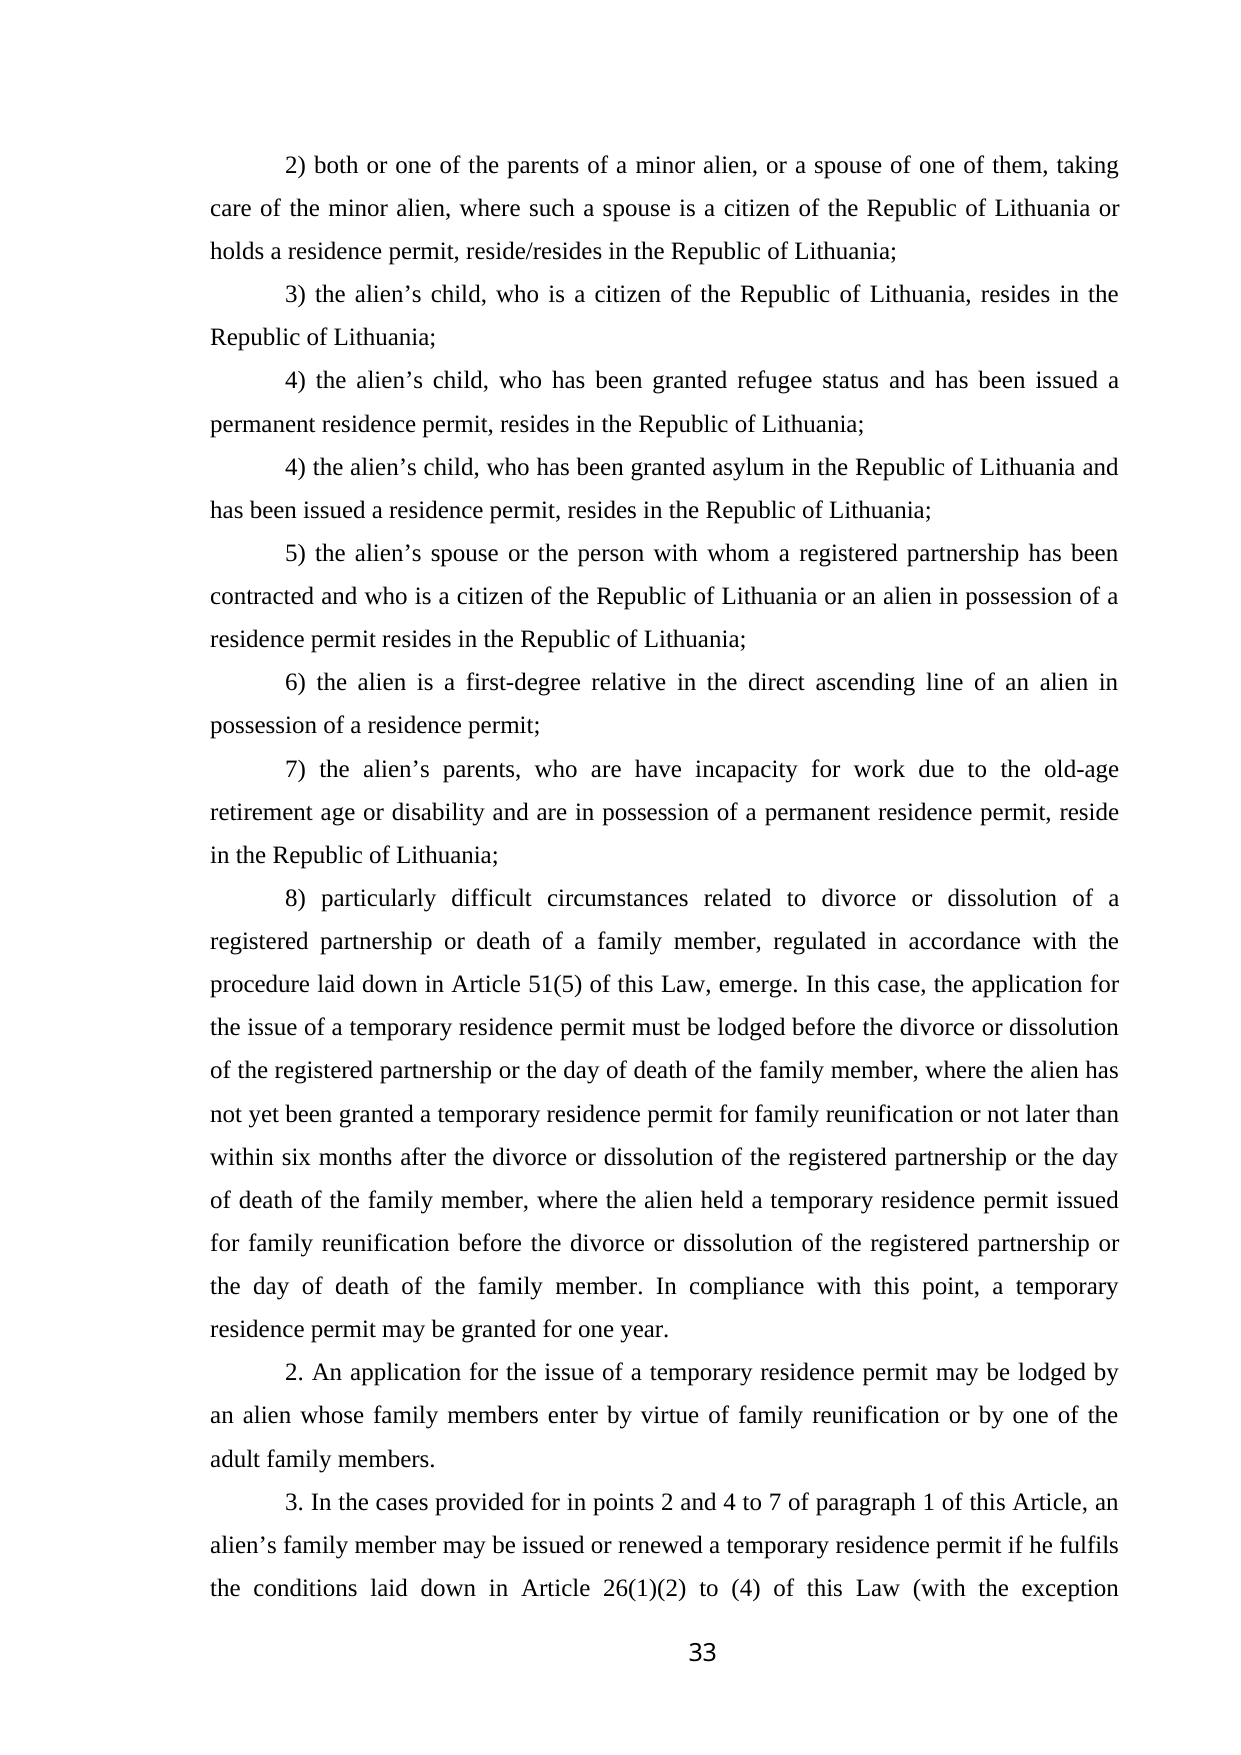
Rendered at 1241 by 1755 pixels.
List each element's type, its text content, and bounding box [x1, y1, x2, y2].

text 6) the alien is a first-degree relative in the direct ascending line of an alien in possession of a residence permit; [210, 667, 1120, 739]
text 5) the alien’s spouse or the person with whom a registered partnership has been contracted and who is a citizen of the Republic of Lithuania or an alien in possession of a residence permit resides in the Republic of Lithuania; [210, 538, 1120, 653]
text 4) the alien’s child, who has been granted asylum in the Republic of Lithuania and has been issued a residence permit, resides in the Republic of Lithuania; [210, 452, 1120, 524]
text 3) the alien’s child, who is a citizen of the Republic of Lithuania, resides in the Republic of Lithuania; [210, 279, 1120, 351]
text 4) the alien’s child, who has been granted refugee status and has been issued a permanent residence permit, resides in the Republic of Lithuania; [210, 366, 1120, 437]
text 3. In the cases provided for in points 2 and 4 to 7 of paragraph 1 of this Article, an alien’s family member may be issued or renewed a temporary residence permit if he fulfils the conditions laid down in Article 26(1)(2) to (4) of this Law (with the exception [210, 1487, 1120, 1602]
text 8) particularly difficult circumstances related to divorce or dissolution of a registered partnership or death of a family member, regulated in accordance with the procedure laid down in Article 51(5) of this Law, emerge. In this case, the application for the issue of a temporary residence permit must be lodged before the divorce or dissolution of the registered partnership or the day of death of the family member, where the alien has not yet been granted a temporary residence permit for family reunification or not later than within six months after the divorce or dissolution of the registered partnership or the day of death of the family member, where the alien held a temporary residence permit issued for family reunification before the divorce or dissolution of the registered partnership or the day of death of the family member. In compliance with this point, a temporary residence permit may be granted for one year. [210, 883, 1120, 1343]
text 2. An application for the issue of a temporary residence permit may be lodged by an alien whose family members enter by virtue of family reunification or by one of the adult family members. [210, 1357, 1120, 1472]
text 2) both or one of the parents of a minor alien, or a spouse of one of them, taking care of the minor alien, where such a spouse is a citizen of the Republic of Lithuania or holds a residence permit, reside/resides in the Republic of Lithuania; [210, 150, 1120, 265]
text 7) the alien’s parents, who are have incapacity for work due to the old-age retirement age or disability and are in possession of a permanent residence permit, reside in the Republic of Lithuania; [210, 754, 1120, 869]
